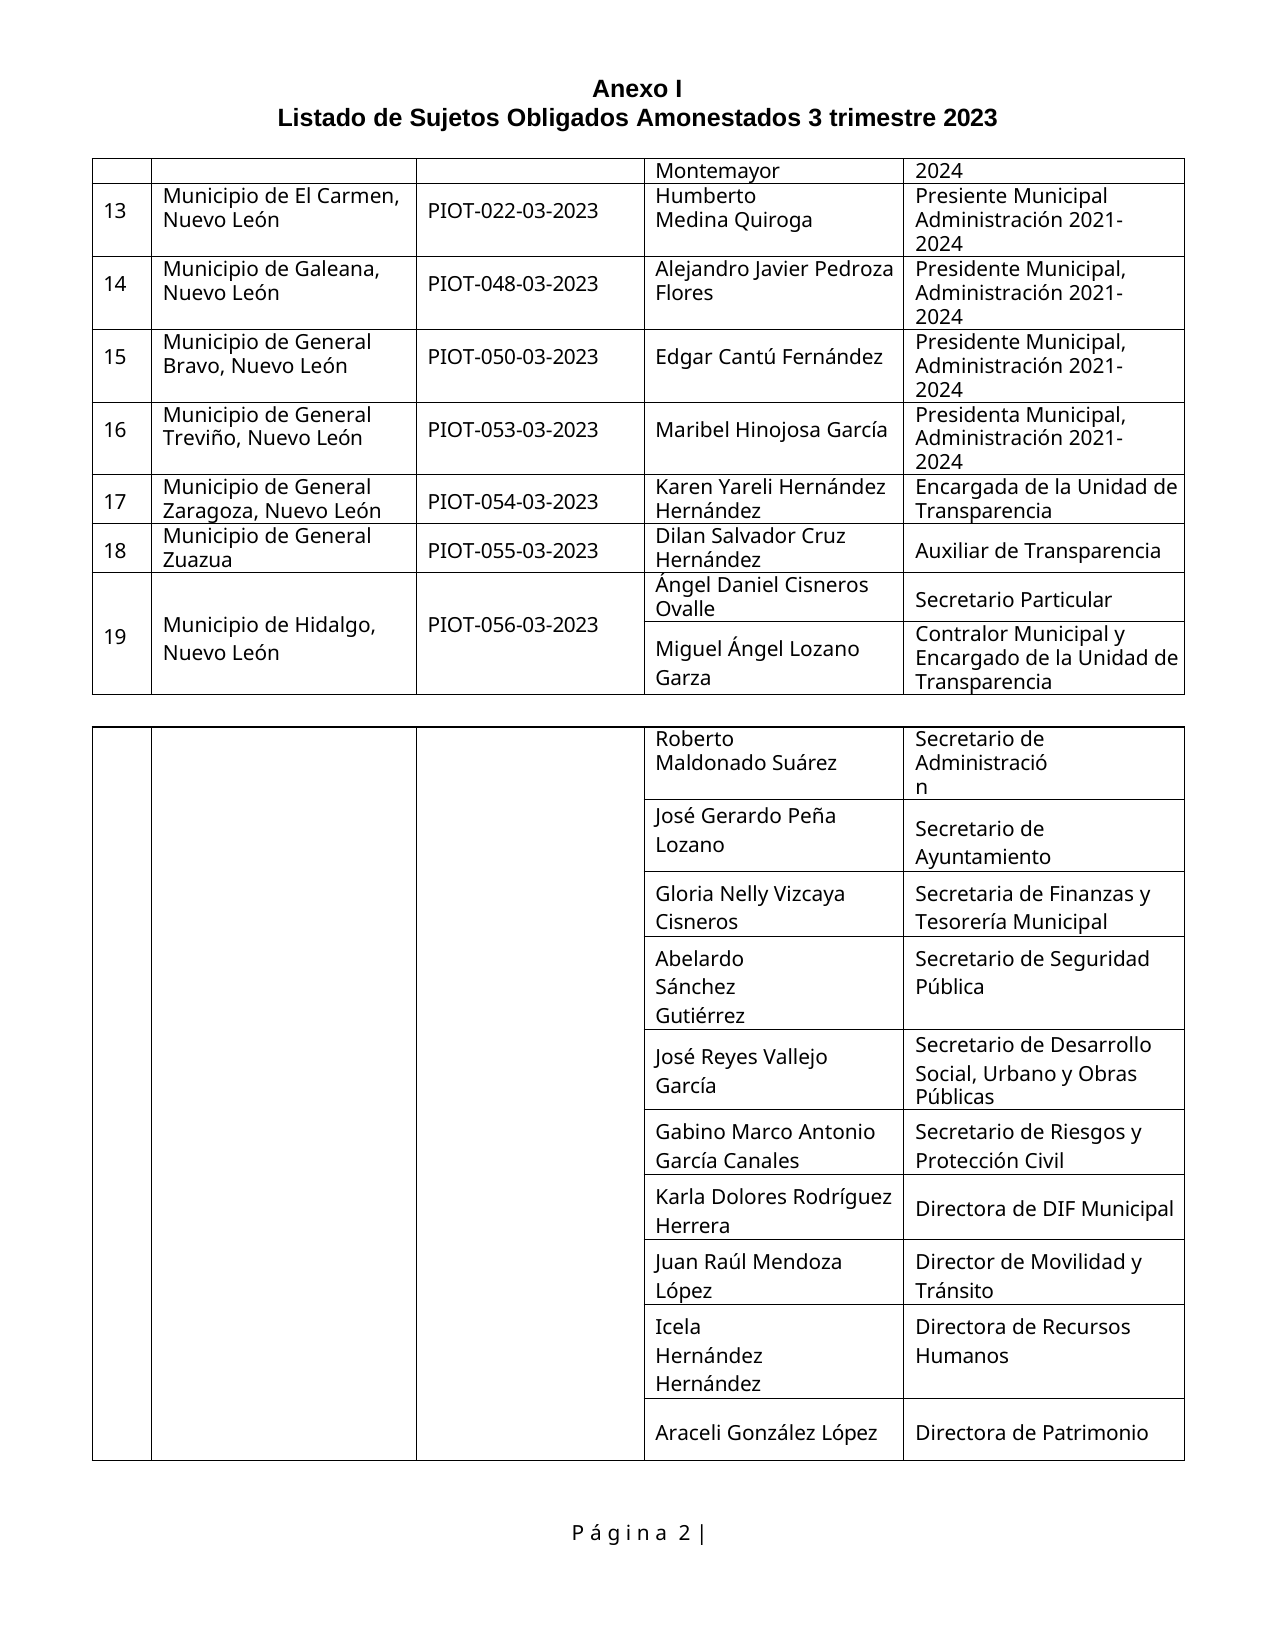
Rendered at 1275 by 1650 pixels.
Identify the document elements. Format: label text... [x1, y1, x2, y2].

table_cell Presidente Municipal, Administración 2021-2024 [904, 330, 1184, 402]
table_cell PIOT-054-03-2023 [417, 475, 644, 523]
table_cell Montemayor [645, 159, 903, 183]
table_cell Juan Raúl Mendoza López [645, 1240, 903, 1304]
table_cell 14 [93, 257, 151, 329]
table_cell Presidente Municipal, Administración 2021-2024 [904, 257, 1184, 329]
table_cell 2024 [904, 159, 1184, 183]
table_cell Director de Movilidad y Tránsito [904, 1240, 1184, 1304]
table_cell PIOT-050-03-2023 [417, 330, 644, 402]
table_cell Municipio de General Zaragoza, Nuevo León [152, 475, 416, 523]
table_header Secretario de Administración [904, 728, 1184, 799]
table_cell 19 [93, 573, 151, 694]
table_cell Humberto Medina Quiroga [645, 184, 903, 256]
table_cell Secretario de Ayuntamiento [904, 800, 1184, 871]
table_cell Contralor Municipal y Encargado de la Unidad de Transparencia [904, 622, 1184, 694]
table_cell José Gerardo Peña Lozano [645, 800, 903, 871]
table_cell Secretario de Riesgos y Protección Civil [904, 1110, 1184, 1174]
table_cell Directora de Patrimonio [904, 1399, 1184, 1460]
table_cell Municipio de General Bravo, Nuevo León [152, 330, 416, 402]
table_cell Karen Yareli Hernández Hernández [645, 475, 903, 523]
table_cell José Reyes Vallejo García [645, 1030, 903, 1109]
table_cell Karla Dolores Rodríguez Herrera [645, 1175, 903, 1239]
table_header [93, 728, 151, 1460]
table_cell Maribel Hinojosa García [645, 403, 903, 474]
table_cell 13 [93, 184, 151, 256]
table_cell Dilan Salvador Cruz Hernández [645, 524, 903, 572]
table_cell Secretario Particular [904, 573, 1184, 621]
table_cell Municipio de General Zuazua [152, 524, 416, 572]
table_cell PIOT-048-03-2023 [417, 257, 644, 329]
table_header Roberto Maldonado Suárez [645, 728, 903, 799]
table_cell Presidenta Municipal, Administración 2021-2024 [904, 403, 1184, 474]
table_cell Secretaria de Finanzas y Tesorería Municipal [904, 872, 1184, 936]
table_cell PIOT-056-03-2023 [417, 573, 644, 694]
table_header [152, 728, 416, 1460]
table_cell Icela Hernández Hernández [645, 1305, 903, 1398]
table_cell Alejandro Javier Pedroza Flores [645, 257, 903, 329]
table_cell Auxiliar de Transparencia [904, 524, 1184, 572]
table_cell [417, 159, 644, 183]
table_cell Municipio de General Treviño, Nuevo León [152, 403, 416, 474]
table_cell PIOT-022-03-2023 [417, 184, 644, 256]
table_cell PIOT-055-03-2023 [417, 524, 644, 572]
table_cell Secretario de Desarrollo Social, Urbano y Obras Públicas [904, 1030, 1184, 1109]
table_cell 17 [93, 475, 151, 523]
table_cell Directora de DIF Municipal [904, 1175, 1184, 1239]
table_cell Secretario de Seguridad Pública [904, 937, 1184, 1029]
table_cell Municipio de Galeana, Nuevo León [152, 257, 416, 329]
table_cell Gloria Nelly Vizcaya Cisneros [645, 872, 903, 936]
table_cell Gabino Marco Antonio García Canales [645, 1110, 903, 1174]
table_header [417, 728, 644, 1460]
table_cell Miguel Ángel Lozano Garza [645, 622, 903, 694]
table_cell 16 [93, 403, 151, 474]
table_cell [152, 159, 416, 183]
table_cell Presiente Municipal Administración 2021-2024 [904, 184, 1184, 256]
table_cell Edgar Cantú Fernández [645, 330, 903, 402]
table_cell Ángel Daniel Cisneros Ovalle [645, 573, 903, 621]
table_cell Abelardo Sánchez Gutiérrez [645, 937, 903, 1029]
table_cell Municipio de El Carmen, Nuevo León [152, 184, 416, 256]
text P á g i n a 2 | 5 [571, 1518, 721, 1544]
table_cell Municipio de Hidalgo, Nuevo León [152, 573, 416, 694]
table_cell 18 [93, 524, 151, 572]
table_cell [93, 159, 151, 183]
table_cell Directora de Recursos Humanos [904, 1305, 1184, 1398]
table_cell PIOT-053-03-2023 [417, 403, 644, 474]
table_cell Araceli González López [645, 1399, 903, 1460]
table_cell 15 [93, 330, 151, 402]
table_cell Encargada de la Unidad de Transparencia [904, 475, 1184, 523]
